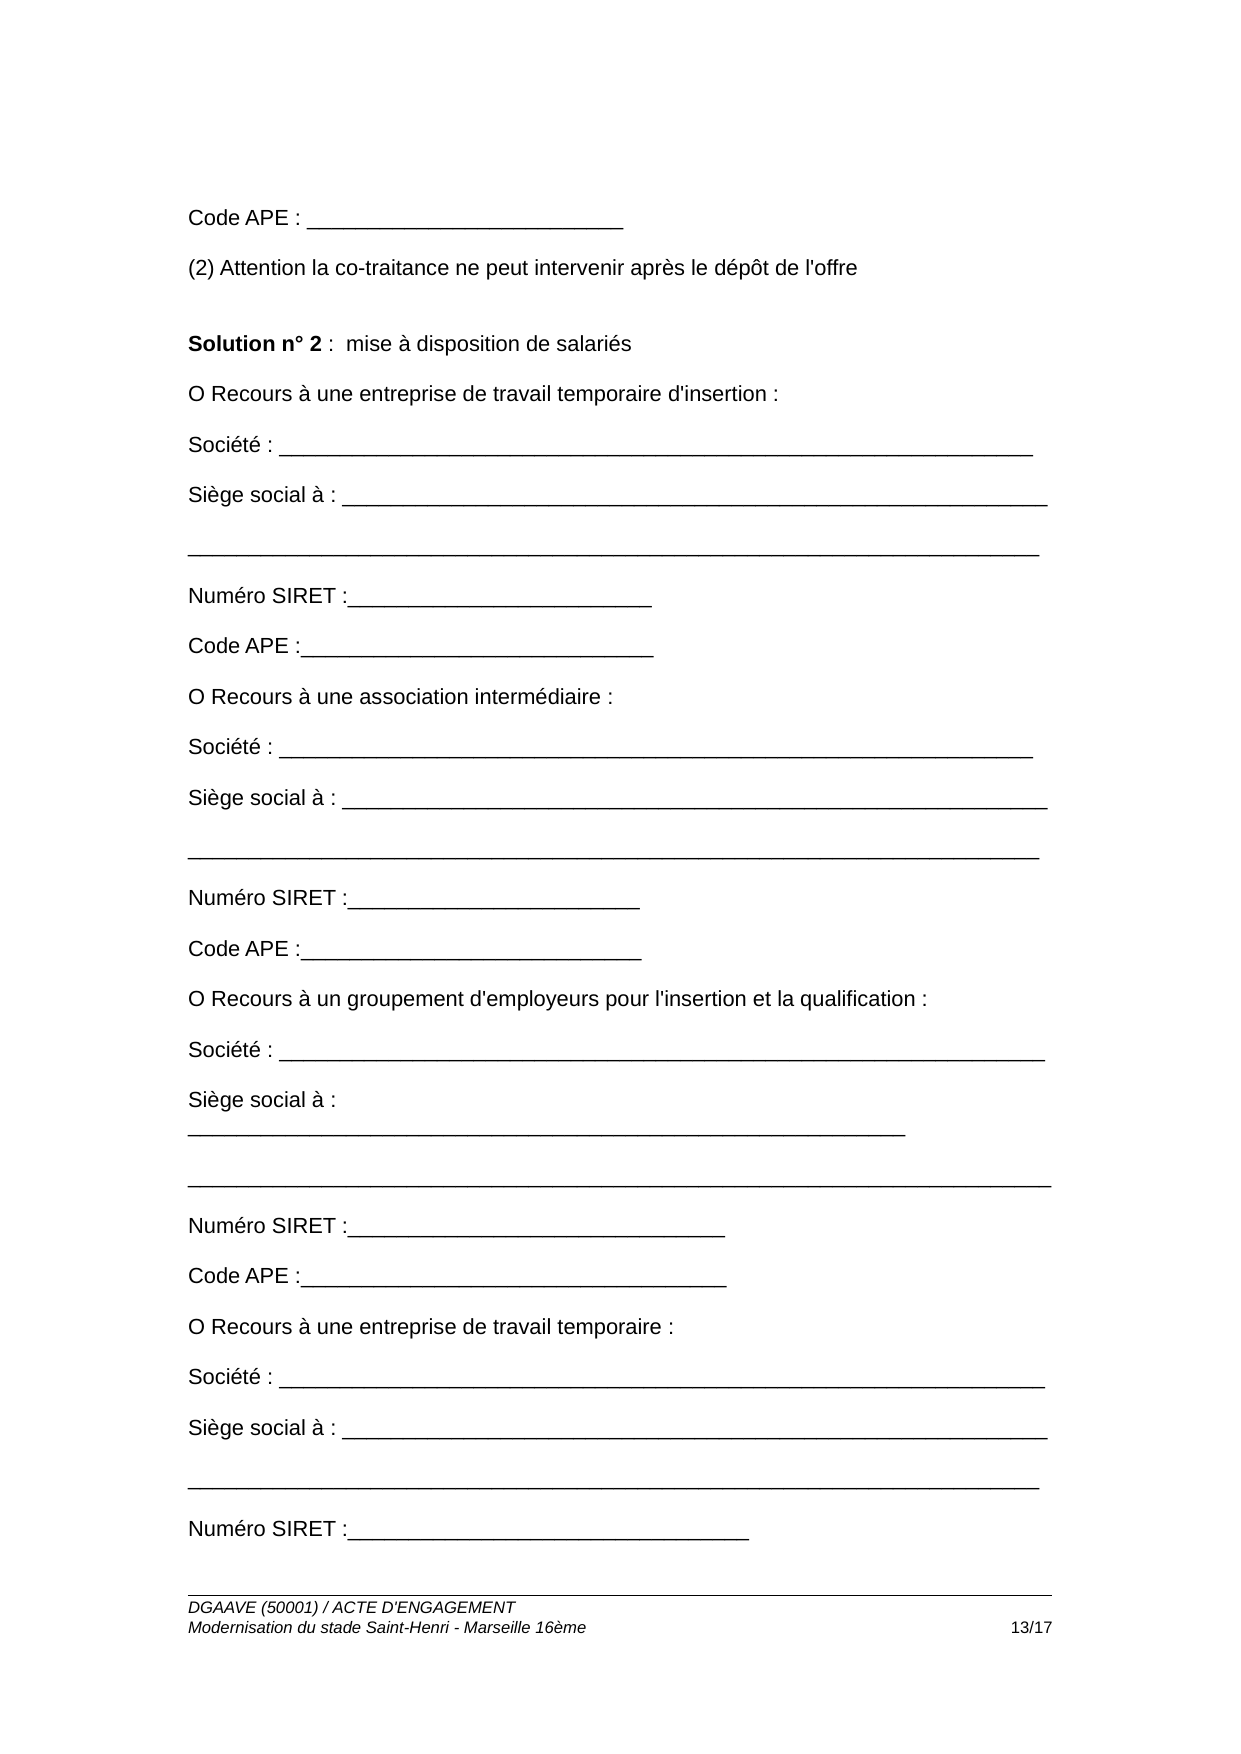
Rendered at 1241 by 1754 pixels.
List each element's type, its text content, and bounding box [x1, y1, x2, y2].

text Code APE :___________________________________ [188, 1263, 1052, 1288]
text Société : ______________________________________________________________ [188, 431, 1052, 457]
text ______________________________________________________________________ [188, 532, 1052, 557]
text Numéro SIRET :_______________________________ [188, 1213, 1052, 1238]
text O Recours à une association intermédiaire : [188, 683, 1052, 709]
text Siège social à : __________________________________________________________ [188, 784, 1052, 809]
text ______________________________________________________________________ [188, 1465, 1052, 1490]
text Société : _______________________________________________________________ [188, 1364, 1052, 1389]
text ______________________________________________________________________ [188, 835, 1052, 860]
text Société : ______________________________________________________________ [188, 734, 1052, 759]
text Code APE : __________________________ [188, 204, 1052, 230]
text Siège social à : __________________________________________________________ [188, 482, 1052, 507]
text Numéro SIRET :________________________ [188, 885, 1052, 910]
text O Recours à un groupement d'employeurs pour l'insertion et la qualification : [188, 986, 1052, 1011]
text O Recours à une entreprise de travail temporaire : [188, 1314, 1052, 1339]
text O Recours à une entreprise de travail temporaire d'insertion : [188, 381, 1052, 406]
text Siège social à : ___________________________________________________________ [188, 1087, 1052, 1137]
text Société : _______________________________________________________________ [188, 1036, 1052, 1062]
text Code APE :____________________________ [188, 936, 1052, 961]
text Code APE :_____________________________ [188, 633, 1052, 658]
text Siège social à : __________________________________________________________ [188, 1414, 1052, 1440]
text (2) Attention la co-traitance ne peut intervenir après le dépôt de l'offre [188, 255, 1052, 280]
text Numéro SIRET :_________________________ [188, 583, 1052, 608]
text Numéro SIRET :_________________________________ [188, 1515, 1052, 1541]
text _______________________________________________________________________ [188, 1162, 1052, 1188]
text Solution n° 2 : mise à disposition de salariés [188, 331, 1052, 356]
